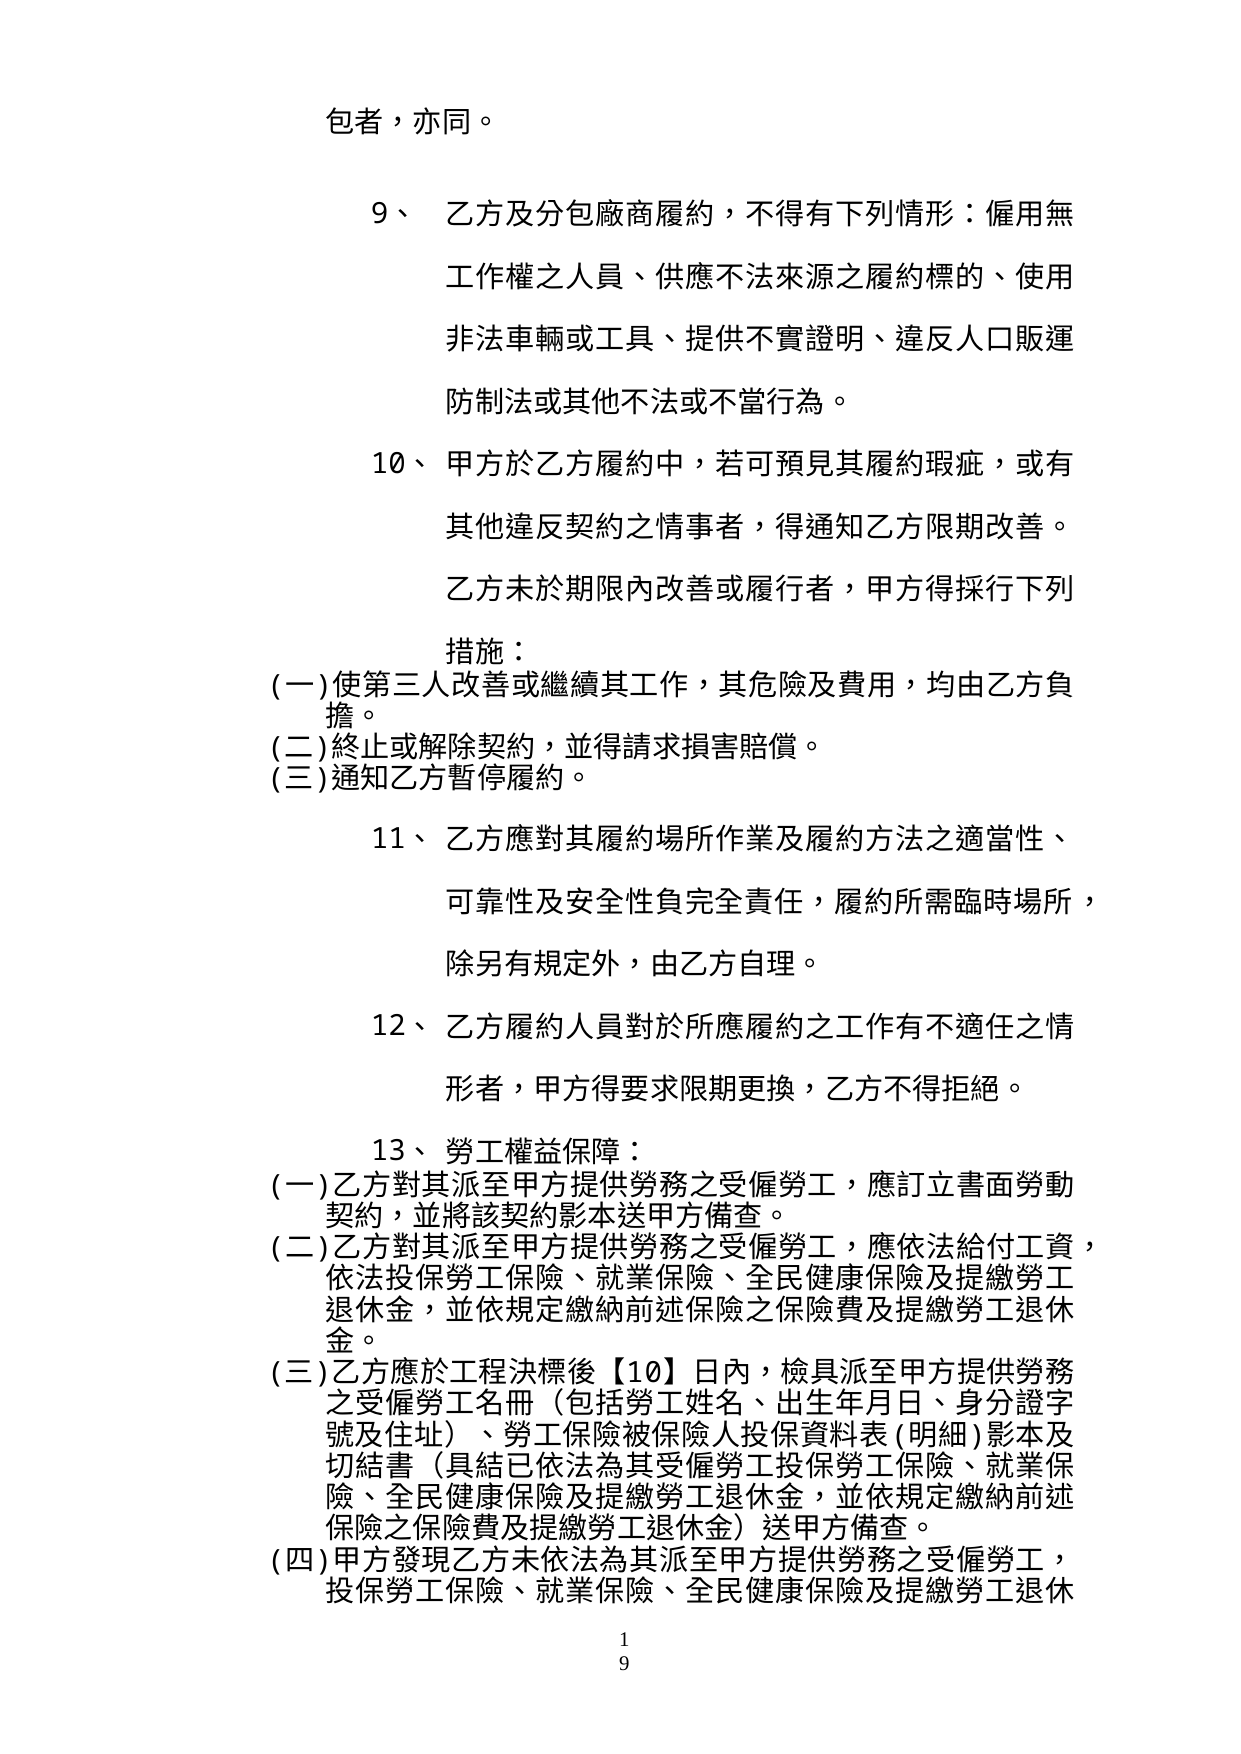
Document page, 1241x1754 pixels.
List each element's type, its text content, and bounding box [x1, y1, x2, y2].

list 乙方履約人員對於所應履約之工作有不適任之情形者，甲方得要求限期更換，乙方不得拒絕。 [371, 983, 1075, 1108]
text (二)終止或解除契約，並得請求損害賠償。 [267, 733, 1075, 764]
text (二)乙方對其派至甲方提供勞務之受僱勞工，應依法給付工資，依法投保勞工保險、就業保險、全民健康保險及提繳勞工退休金，並依規定繳納前述保險之保險費及提繳勞工退休金。 [267, 1233, 1075, 1358]
text (一)乙方對其派至甲方提供勞務之受僱勞工，應訂立書面勞動契約，並將該契約影本送甲方備查。 [267, 1170, 1075, 1233]
text (四)甲方發現乙方未依法為其派至甲方提供勞務之受僱勞工，投保勞工保險、就業保險、全民健康保險及提繳勞工退休 [267, 1545, 1075, 1608]
list 乙方及分包廠商履約，不得有下列情形：僱用無工作權之人員、供應不法來源之履約標的、使用非法車輛或工具、提供不實證明、違反人口販運防制法或其他不法或不當行為。 [371, 170, 1075, 420]
text (三)通知乙方暫停履約。 [267, 764, 1075, 795]
list 勞工權益保障： [371, 1108, 1075, 1170]
text (三)乙方應於工程決標後【10】日內，檢具派至甲方提供勞務之受僱勞工名冊（包括勞工姓名、出生年月日、身分證字號及住址）、勞工保險被保險人投保資料表(明細)影本及切結書（具結已依法為其受僱勞工投保勞工保險、就業保險、全民健康保險及提繳勞工退休金，並依規定繳納前述保險之保險費及提繳勞工退休金）送甲方備查。 [267, 1358, 1075, 1545]
list 甲方於乙方履約中，若可預見其履約瑕疵，或有其他違反契約之情事者，得通知乙方限期改善。乙方未於期限內改善或履行者，甲方得採行下列措施： [371, 420, 1075, 670]
text (一)使第三人改善或繼續其工作，其危險及費用，均由乙方負擔。 [267, 670, 1075, 733]
list 乙方應對其履約場所作業及履約方法之適當性、可靠性及安全性負完全責任，履約所需臨時場所，除另有規定外，由乙方自理。 [371, 795, 1075, 983]
text 包者，亦同。 [267, 108, 1075, 139]
